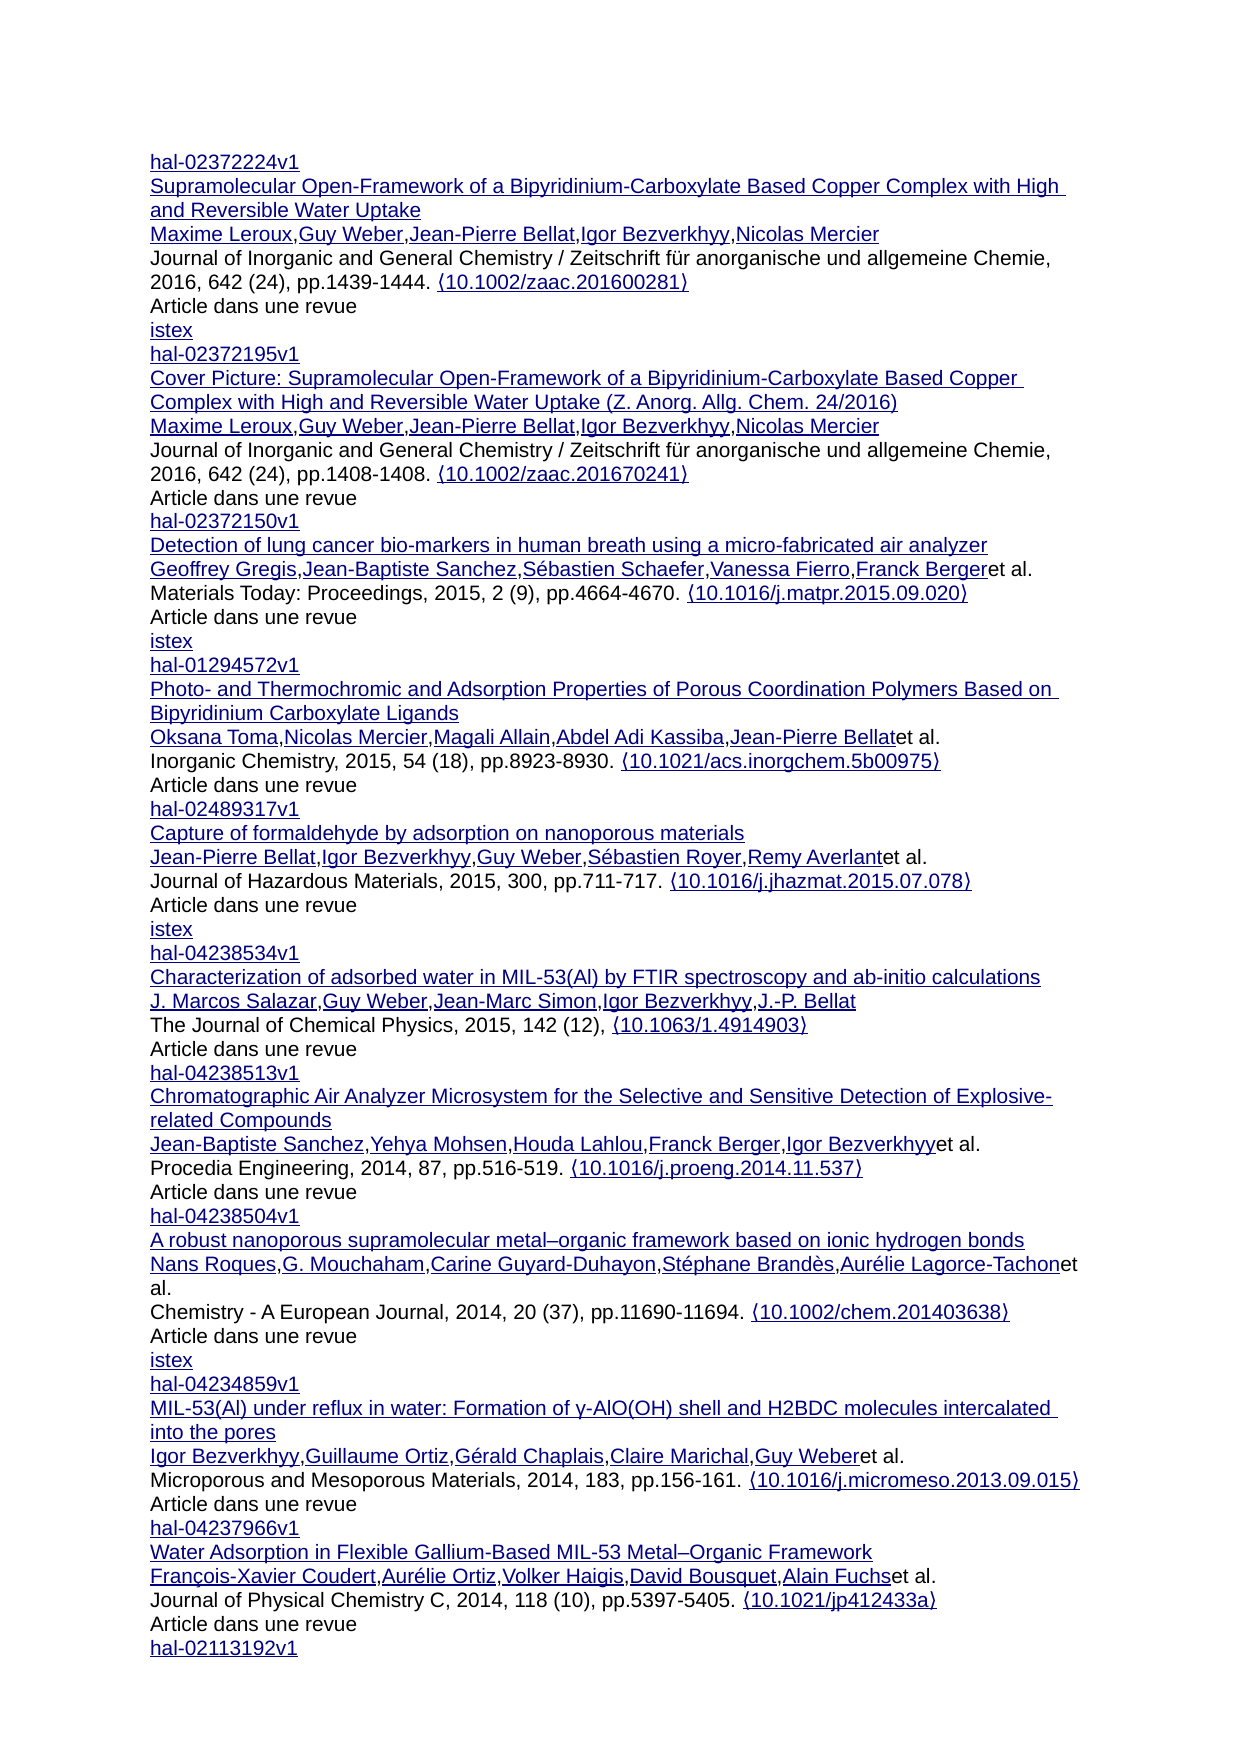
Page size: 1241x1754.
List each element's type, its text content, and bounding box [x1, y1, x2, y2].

table_cell Supramolecular Open-Framework of a Bipyridinium-Carboxylate Based Copper Complex with High and Reversible Water Uptake Maxime Leroux,Guy Weber,Jean-Pierre Bellat,Igor Bezverkhyy,Nicolas Mercier Journal of Inorganic and General Chemistry / Zeitschrift für anorganische und allgemeine Chemie, 2016, 642 (24), pp.1439-1444. ⟨10.1002/zaac.201600281⟩ Article dans une revue istex hal-02372195v1 [150, 174, 1090, 366]
table_cell A robust nanoporous supramolecular metal–organic framework based on ionic hydrogen bonds Nans Roques,G. Mouchaham,Carine Guyard-Duhayon,Stéphane Brandès,Aurélie Lagorce-Tachonet al. Chemistry - A European Journal, 2014, 20 (37), pp.11690-11694. ⟨10.1002/chem.201403638⟩ Article dans une revue istex hal-04234859v1 [150, 1228, 1090, 1396]
table_cell Detection of lung cancer bio-markers in human breath using a micro-fabricated air analyzer Geoffrey Gregis,Jean-Baptiste Sanchez,Sébastien Schaefer,Vanessa Fierro,Franck Bergeret al. Materials Today: Proceedings, 2015, 2 (9), pp.4664-4670. ⟨10.1016/j.matpr.2015.09.020⟩ Article dans une revue istex hal-01294572v1 [150, 533, 1090, 677]
table_cell Water Adsorption in Flexible Gallium-Based MIL-53 Metal–Organic Framework François-Xavier Coudert,Aurélie Ortiz,Volker Haigis,David Bousquet,Alain Fuchset al. Journal of Physical Chemistry C, 2014, 118 (10), pp.5397-5405. ⟨10.1021/jp412433a⟩ Article dans une revue hal-02113192v1 [150, 1540, 1090, 1659]
table_cell MIL-53(Al) under reflux in water: Formation of γ-AlO(OH) shell and H2BDC molecules intercalated into the pores Igor Bezverkhyy,Guillaume Ortiz,Gérald Chaplais,Claire Marichal,Guy Weberet al. Microporous and Mesoporous Materials, 2014, 183, pp.156-161. ⟨10.1016/j.micromeso.2013.09.015⟩ Article dans une revue hal-04237966v1 [150, 1396, 1090, 1539]
table_cell Capture of formaldehyde by adsorption on nanoporous materials Jean-Pierre Bellat,Igor Bezverkhyy,Guy Weber,Sébastien Royer,Remy Averlantet al. Journal of Hazardous Materials, 2015, 300, pp.711-717. ⟨10.1016/j.jhazmat.2015.07.078⟩ Article dans une revue istex hal-04238534v1 [150, 821, 1090, 964]
table_cell Characterization of adsorbed water in MIL-53(Al) by FTIR spectroscopy and ab-initio calculations J. Marcos Salazar,Guy Weber,Jean-Marc Simon,Igor Bezverkhyy,J.-P. Bellat The Journal of Chemical Physics, 2015, 142 (12), ⟨10.1063/1.4914903⟩ Article dans une revue hal-04238513v1 [150, 965, 1090, 1084]
table_cell Cover Picture: Supramolecular Open-Framework of a Bipyridinium-Carboxylate Based Copper Complex with High and Reversible Water Uptake (Z. Anorg. Allg. Chem. 24/2016) Maxime Leroux,Guy Weber,Jean-Pierre Bellat,Igor Bezverkhyy,Nicolas Mercier Journal of Inorganic and General Chemistry / Zeitschrift für anorganische und allgemeine Chemie, 2016, 642 (24), pp.1408-1408. ⟨10.1002/zaac.201670241⟩ Article dans une revue hal-02372150v1 [150, 366, 1090, 533]
table_cell Chromatographic Air Analyzer Microsystem for the Selective and Sensitive Detection of Explosive-related Compounds Jean-Baptiste Sanchez,Yehya Mohsen,Houda Lahlou,Franck Berger,Igor Bezverkhyyet al. Procedia Engineering, 2014, 87, pp.516-519. ⟨10.1016/j.proeng.2014.11.537⟩ Article dans une revue hal-04238504v1 [150, 1084, 1090, 1228]
table_cell hal-02372224v1 [150, 150, 1090, 174]
table_cell Photo- and Thermochromic and Adsorption Properties of Porous Coordination Polymers Based on Bipyridinium Carboxylate Ligands Oksana Toma,Nicolas Mercier,Magali Allain,Abdel Adi Kassiba,Jean-Pierre Bellatet al. Inorganic Chemistry, 2015, 54 (18), pp.8923-8930. ⟨10.1021/acs.inorgchem.5b00975⟩ Article dans une revue hal-02489317v1 [150, 677, 1090, 821]
